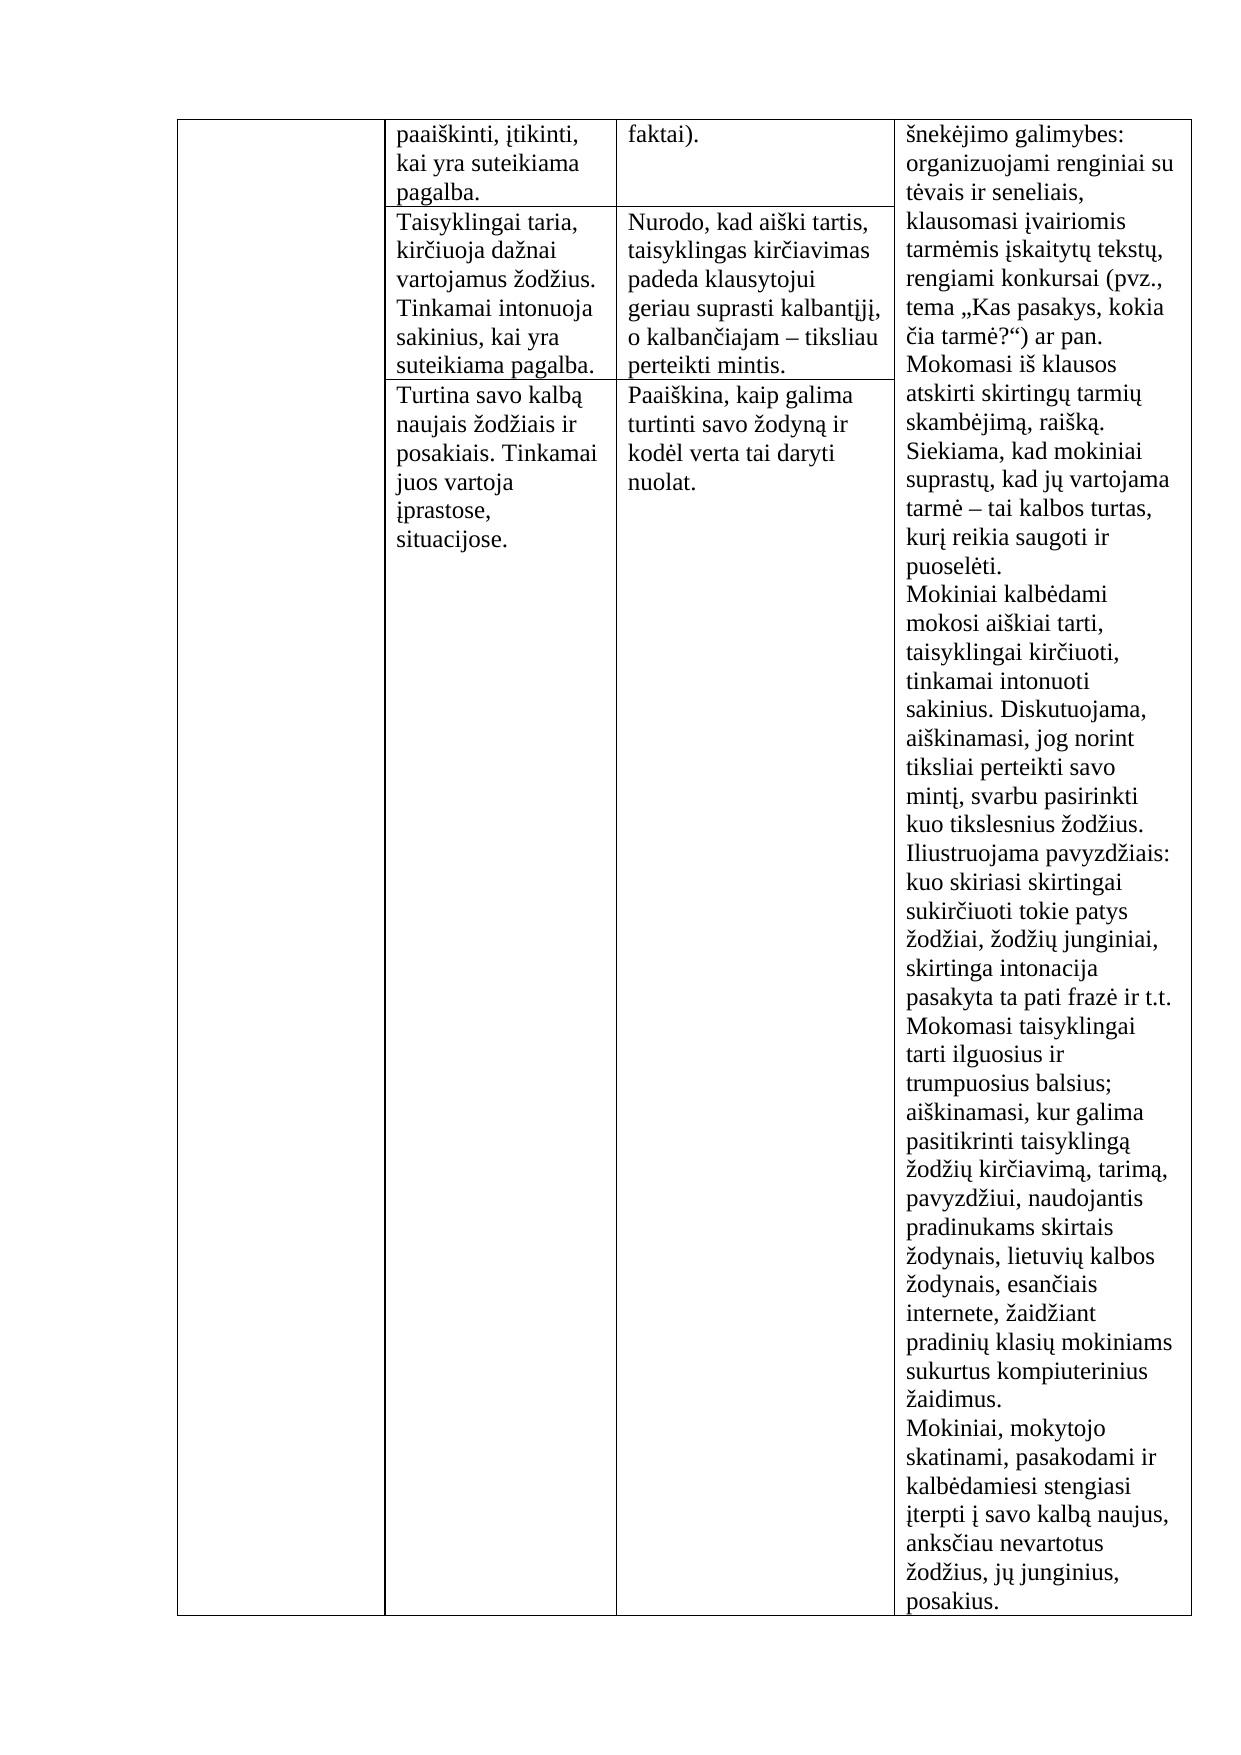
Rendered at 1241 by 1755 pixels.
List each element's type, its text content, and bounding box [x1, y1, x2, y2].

table_cell Turtina savo kalbą naujais žodžiais ir posakiais. Tinkamai juos vartoja įprastose, situacijose. [386, 380, 616, 1614]
table_cell [178, 120, 384, 1614]
table_cell paaiškinti, įtikinti, kai yra suteikiama pagalba. [386, 120, 616, 206]
table_cell Nurodo, kad aiški tartis, taisyklingas kirčiavimas padeda klausytojui geriau suprasti kalbantįjį, o kalbančiajam – tiksliau perteikti mintis. [617, 207, 894, 379]
table_cell Taisyklingai taria, kirčiuoja dažnai vartojamus žodžius. Tinkamai intonuoja sakinius, kai yra suteikiama pagalba. [386, 207, 616, 379]
table_cell faktai). [617, 120, 894, 206]
table_cell Paaiškina, kaip galima turtinti savo žodyną ir kodėl verta tai daryti nuolat. [617, 380, 894, 1614]
table_cell šnekėjimo galimybes: organizuojami renginiai su tėvais ir seneliais, klausomasi įvairiomis tarmėmis įskaitytų tekstų, rengiami konkursai (pvz., tema „Kas pasakys, kokia čia tarmė?“) ar pan. Mokomasi iš klausos atskirti skirtingų tarmių skambėjimą, raišką. Siekiama, kad mokiniai suprastų, kad jų vartojama tarmė – tai kalbos turtas, kurį reikia saugoti ir puoselėti. Mokiniai kalbėdami mokosi aiškiai tarti, taisyklingai kirčiuoti, tinkamai intonuoti sakinius. Diskutuojama, aiškinamasi, jog norint tiksliai perteikti savo mintį, svarbu pasirinkti kuo tikslesnius žodžius. Iliustruojama pavyzdžiais: kuo skiriasi skirtingai sukirčiuoti tokie patys žodžiai, žodžių junginiai, skirtinga intonacija pasakyta ta pati frazė ir t.t. Mokomasi taisyklingai tarti ilguosius ir trumpuosius balsius; aiškinamasi, kur galima pasitikrinti taisyklingą žodžių kirčiavimą, tarimą, pavyzdžiui, naudojantis pradinukams skirtais žodynais, lietuvių kalbos žodynais, esančiais internete, žaidžiant pradinių klasių mokiniams sukurtus kompiuterinius žaidimus. Mokiniai, mokytojo skatinami, pasakodami ir kalbėdamiesi stengiasi įterpti į savo kalbą naujus, anksčiau nevartotus žodžius, jų junginius, posakius. [895, 120, 1191, 1614]
